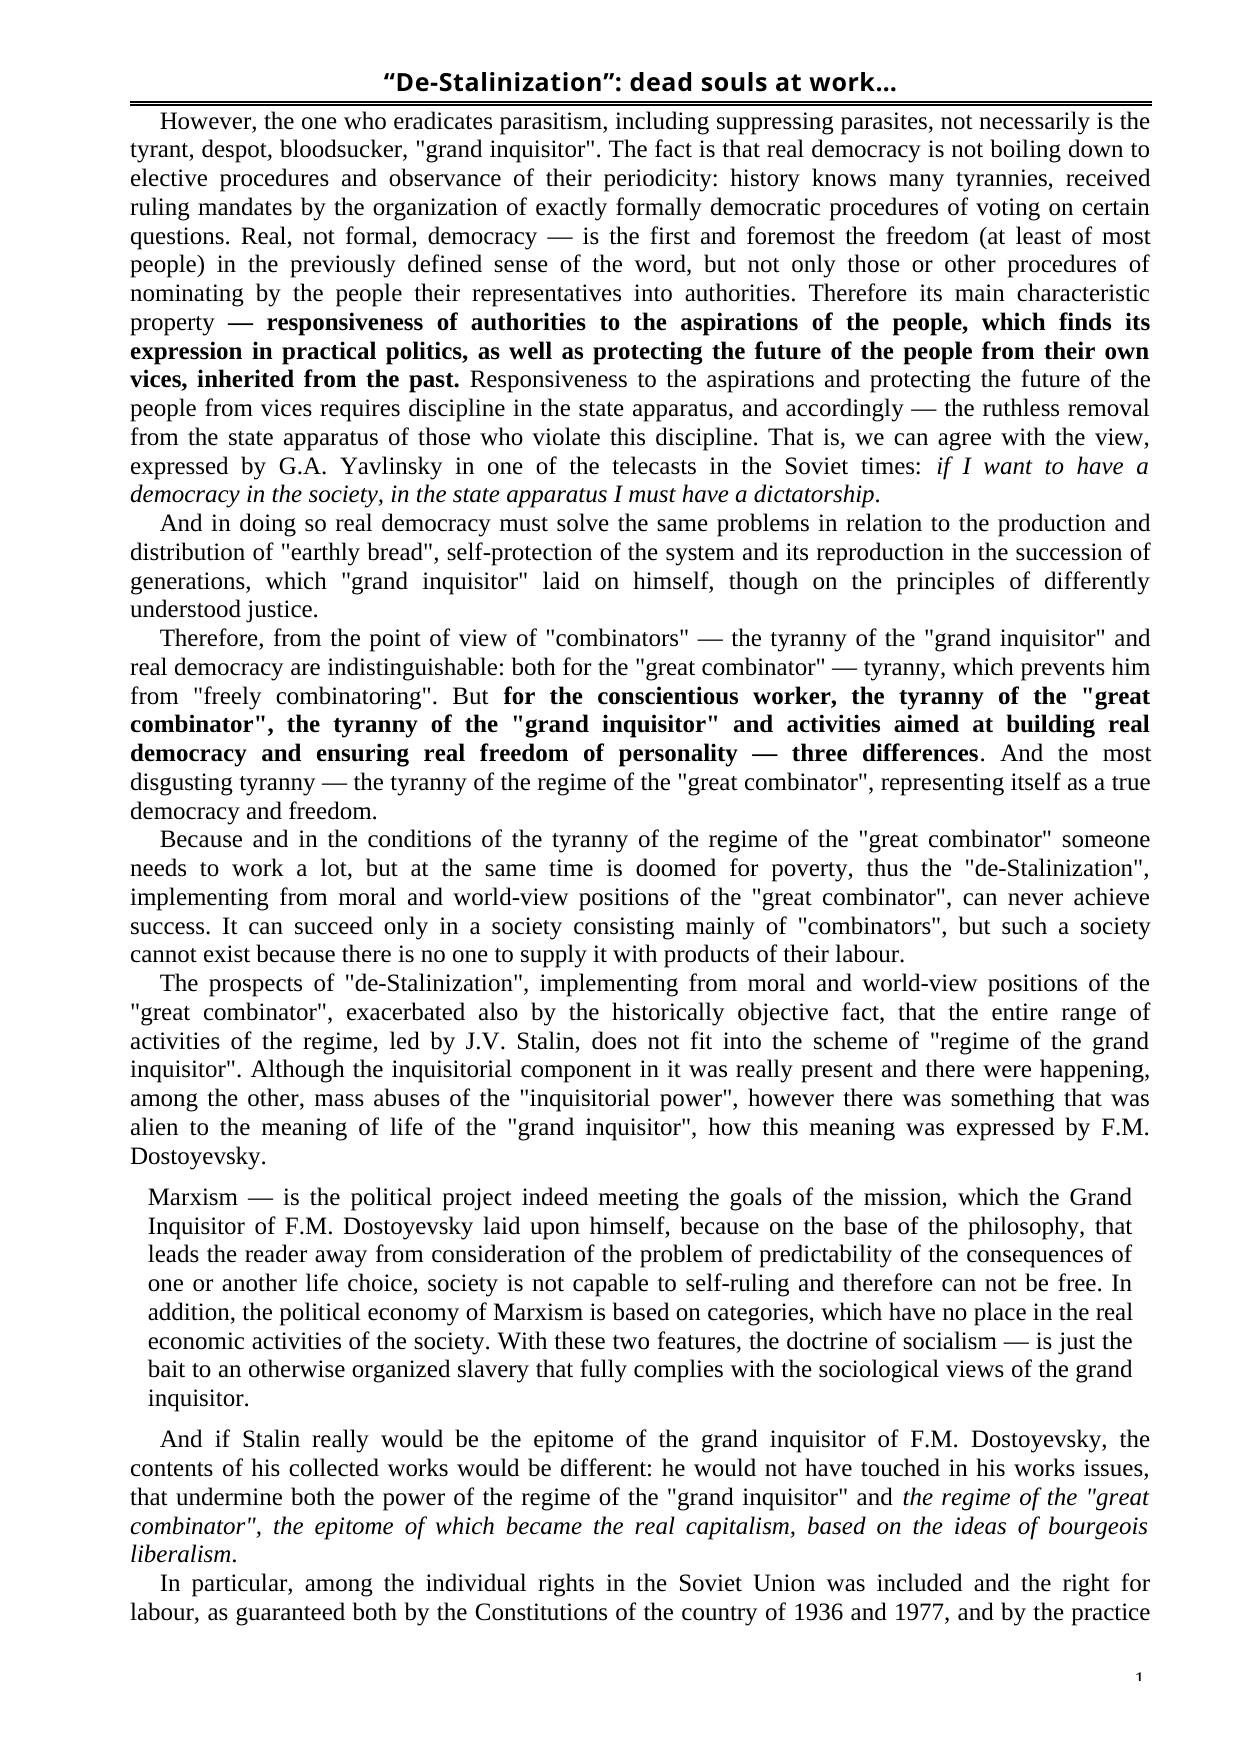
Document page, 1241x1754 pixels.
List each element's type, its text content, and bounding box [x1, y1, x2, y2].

text Because and in the conditions of the tyranny of the regime of the "great combinator" someone needs to work a lot, but at the same time is doomed for poverty, thus the "de-Stalinization", implementing from moral and world-view positions of the "great combinator", can never achieve success. It can succeed only in a society consisting mainly of "combinators", but such a society cannot exist because there is no one to supply it with products of their labour. [130, 824, 1152, 968]
text In particular, among the individual rights in the Soviet Union was included and the right for labour, as guaranteed both by the Constitutions of the country of 1936 and 1977, and by the practice [130, 1568, 1152, 1626]
text And if Stalin really would be the epitome of the grand inquisitor of F.M. Dostoyevsky, the contents of his collected works would be different: he would not have touched in his works issues, that undermine both the power of the regime of the "grand inquisitor" and the regime of the "great combinator", the epitome of which became the real capitalism, based on the ideas of bourgeois liberalism. [130, 1424, 1152, 1568]
text The prospects of "de-Stalinization", implementing from moral and world-view positions of the "great combinator", exacerbated also by the historically objective fact, that the entire range of activities of the regime, led by J.V. Stalin, does not fit into the scheme of "regime of the grand inquisitor". Although the inquisitorial component in it was really present and there were happening, among the other, mass abuses of the "inquisitorial power", however there was something that was alien to the meaning of life of the "grand inquisitor", how this meaning was expressed by F.M. Dostoyevsky. [130, 968, 1152, 1169]
text And in doing so real democracy must solve the same problems in relation to the production and distribution of "earthly bread", self-protection of the system and its reproduction in the succession of generations, which "grand inquisitor" laid on himself, though on the principles of differently understood justice. [130, 508, 1152, 623]
text Therefore, from the point of view of "combinators" — the tyranny of the "grand inquisitor" and real democracy are indistinguishable: both for the "great combinator" — tyranny, which prevents him from "freely combinatoring". But for the conscientious worker, the tyranny of the "great combinator", the tyranny of the "grand inquisitor" and activities aimed at building real democracy and ensuring real freedom of personality — three differences. And the most disgusting tyranny — the tyranny of the regime of the "great combinator", representing itself as a true democracy and freedom. [130, 623, 1152, 824]
text Marxism — is the political project indeed meeting the goals of the mission, which the Grand Inquisitor of F.M. Dostoyevsky laid upon himself, because on the base of the philosophy, that leads the reader away from consideration of the problem of predictability of the consequences of one or another life choice, society is not capable to self-ruling and therefore can not be free. In addition, the political economy of Marxism is based on categories, which have no place in the real economic activities of the society. With these two features, the doctrine of socialism — is just the bait to an otherwise organized slavery that fully complies with the sociological views of the grand inquisitor. [148, 1182, 1134, 1412]
text However, the one who eradicates parasitism, including suppressing parasites, not necessarily is the tyrant, despot, bloodsucker, "grand inquisitor". The fact is that real democracy is not boiling down to elective procedures and observance of their periodicity: history knows many tyrannies, received ruling mandates by the organization of exactly formally democratic procedures of voting on certain questions. Real, not formal, democracy — is the first and foremost the freedom (at least of most people) in the previously defined sense of the word, but not only those or other procedures of nominating by the people their representatives into authorities. Therefore its main characteristic property — responsiveness of authorities to the aspirations of the people, which finds its expression in practical politics, as well as protecting the future of the people from their own vices, inherited from the past. Responsiveness to the aspirations and protecting the future of the people from vices requires discipline in the state apparatus, and accordingly — the ruthless removal from the state apparatus of those who violate this discipline. That is, we can agree with the view, expressed by G.A. Yavlinsky in one of the telecasts in the Soviet times: if I want to have a democracy in the society, in the state apparatus I must have a dictatorship. [130, 106, 1152, 508]
